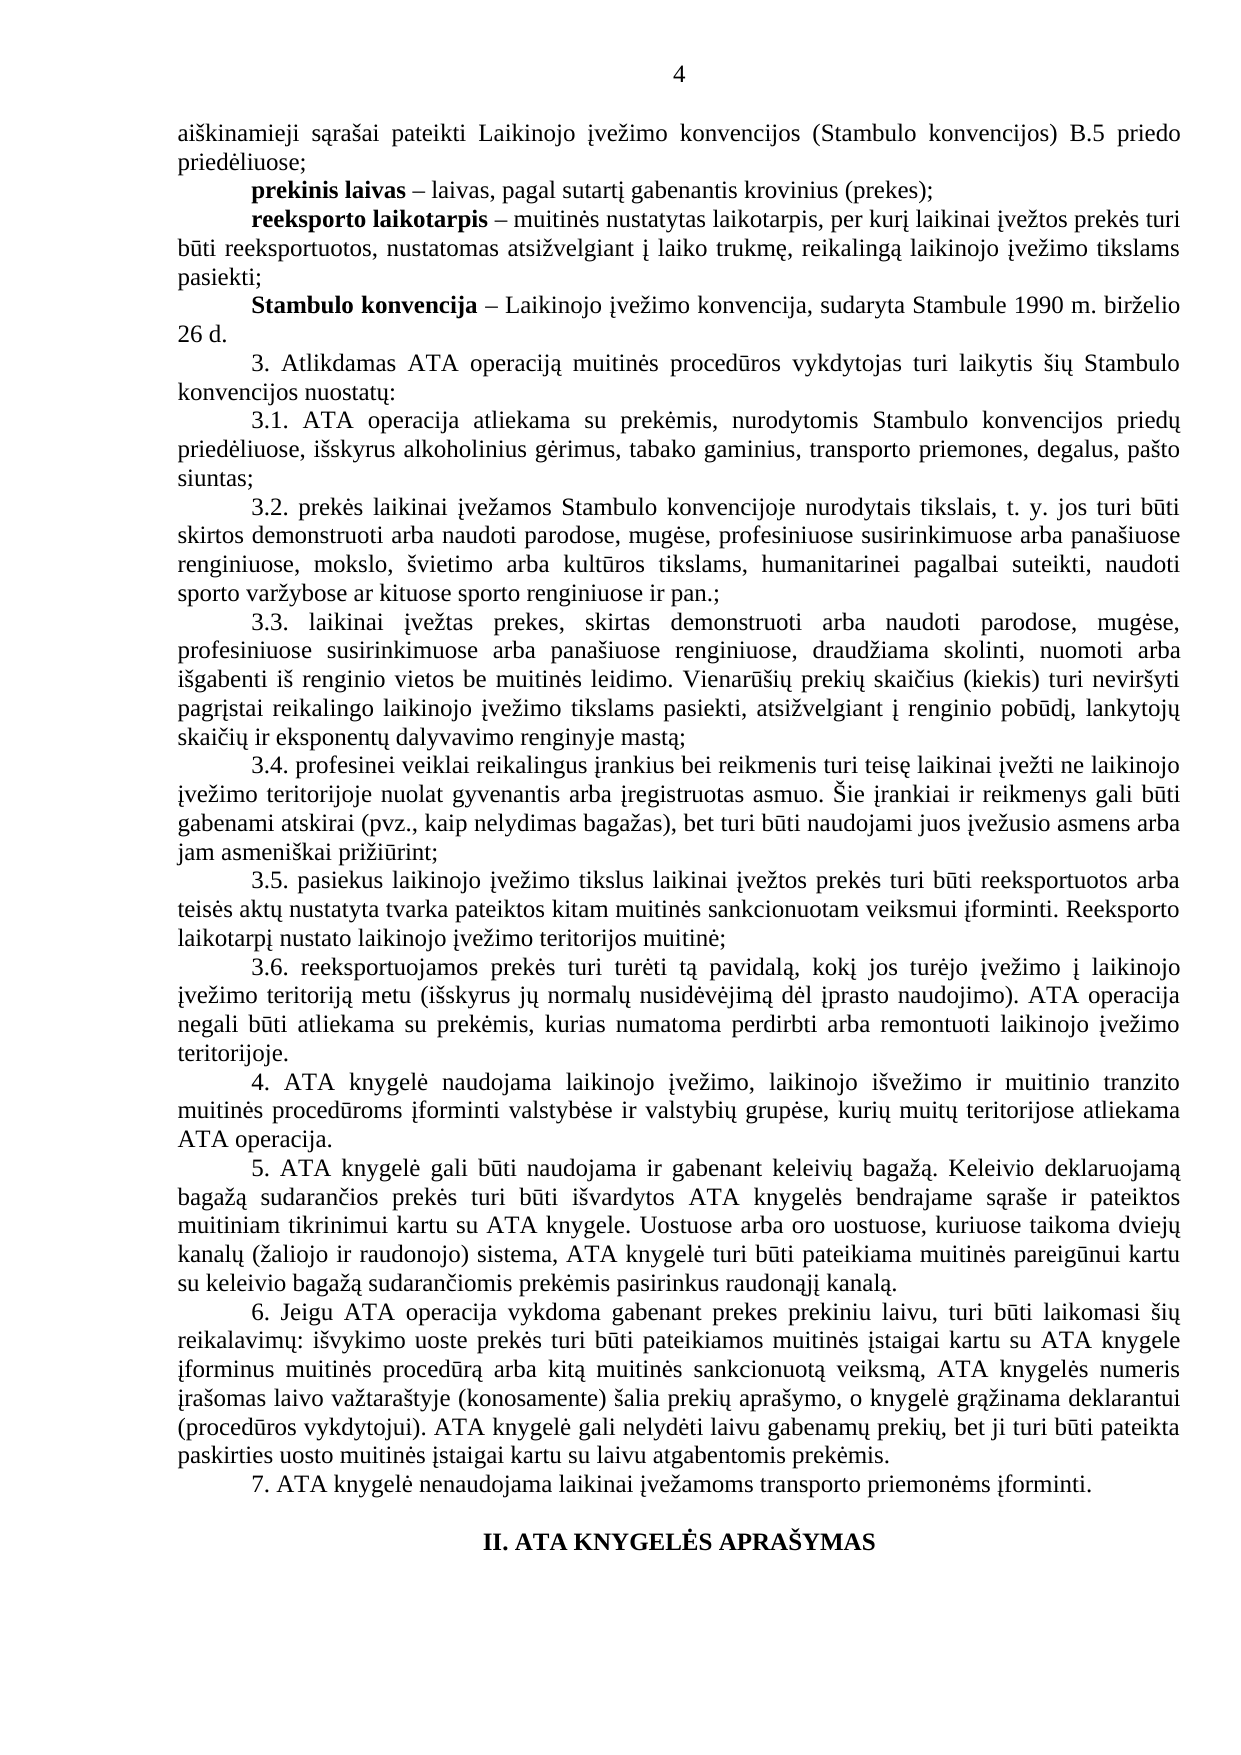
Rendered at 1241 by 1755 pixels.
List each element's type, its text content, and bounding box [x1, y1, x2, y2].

text 3.5. pasiekus laikinojo įvežimo tikslus laikinai įvežtos prekės turi būti reeksportuotos arba teisės aktų nustatyta tvarka pateiktos kitam muitinės sankcionuotam veiksmui įforminti. Reeksporto laikotarpį nustato laikinojo įvežimo teritorijos muitinė; [177, 866, 1181, 952]
text Stambulo konvencija – Laikinojo įvežimo konvencija, sudaryta Stambule 1990 m. birželio 26 d. [177, 291, 1181, 348]
text 3. Atlikdamas ATA operaciją muitinės procedūros vykdytojas turi laikytis šių Stambulo konvencijos nuostatų: [177, 348, 1181, 406]
text 5. ATA knygelė gali būti naudojama ir gabenant keleivių bagažą. Keleivio deklaruojamą bagažą sudarančios prekės turi būti išvardytos ATA knygelės bendrajame sąraše ir pateiktos muitiniam tikrinimui kartu su ATA knygele. Uostuose arba oro uostuose, kuriuose taikoma dviejų kanalų (žaliojo ir raudonojo) sistema, ATA knygelė turi būti pateikiama muitinės pareigūnui kartu su keleivio bagažą sudarančiomis prekėmis pasirinkus raudonąjį kanalą. [177, 1153, 1181, 1297]
text 3.4. profesinei veiklai reikalingus įrankius bei reikmenis turi teisę laikinai įvežti ne laikinojo įvežimo teritorijoje nuolat gyvenantis arba įregistruotas asmuo. Šie įrankiai ir reikmenys gali būti gabenami atskirai (pvz., kaip nelydimas bagažas), bet turi būti naudojami juos įvežusio asmens arba jam asmeniškai prižiūrint; [177, 751, 1181, 866]
text 3.3. laikinai įvežtas prekes, skirtas demonstruoti arba naudoti parodose, mugėse, profesiniuose susirinkimuose arba panašiuose renginiuose, draudžiama skolinti, nuomoti arba išgabenti iš renginio vietos be muitinės leidimo. Vienarūšių prekių skaičius (kiekis) turi neviršyti pagrįstai reikalingo laikinojo įvežimo tikslams pasiekti, atsižvelgiant į renginio pobūdį, lankytojų skaičių ir eksponentų dalyvavimo renginyje mastą; [177, 607, 1181, 751]
text reeksporto laikotarpis – muitinės nustatytas laikotarpis, per kurį laikinai įvežtos prekės turi būti reeksportuotos, nustatomas atsižvelgiant į laiko trukmę, reikalingą laikinojo įvežimo tikslams pasiekti; [177, 204, 1181, 291]
text II. ATA KNYGELĖS APRAŠYMAS [177, 1527, 1181, 1556]
text 4. ATA knygelė naudojama laikinojo įvežimo, laikinojo išvežimo ir muitinio tranzito muitinės procedūroms įforminti valstybėse ir valstybių grupėse, kurių muitų teritorijose atliekama ATA operacija. [177, 1067, 1181, 1153]
text aiškinamieji sąrašai pateikti Laikinojo įvežimo konvencijos (Stambulo konvencijos) B.5 priedo priedėliuose; [177, 118, 1181, 176]
text prekinis laivas – laivas, pagal sutartį gabenantis krovinius (prekes); [177, 176, 1181, 204]
text 3.6. reeksportuojamos prekės turi turėti tą pavidalą, kokį jos turėjo įvežimo į laikinojo įvežimo teritoriją metu (išskyrus jų normalų nusidėvėjimą dėl įprasto naudojimo). ATA operacija negali būti atliekama su prekėmis, kurias numatoma perdirbti arba remontuoti laikinojo įvežimo teritorijoje. [177, 952, 1181, 1067]
text 6. Jeigu ATA operacija vykdoma gabenant prekes prekiniu laivu, turi būti laikomasi šių reikalavimų: išvykimo uoste prekės turi būti pateikiamos muitinės įstaigai kartu su ATA knygele įforminus muitinės procedūrą arba kitą muitinės sankcionuotą veiksmą, ATA knygelės numeris įrašomas laivo važtaraštyje (konosamente) šalia prekių aprašymo, o knygelė grąžinama deklarantui (procedūros vykdytojui). ATA knygelė gali nelydėti laivu gabenamų prekių, bet ji turi būti pateikta paskirties uosto muitinės įstaigai kartu su laivu atgabentomis prekėmis. [177, 1297, 1181, 1469]
text 3.2. prekės laikinai įvežamos Stambulo konvencijoje nurodytais tikslais, t. y. jos turi būti skirtos demonstruoti arba naudoti parodose, mugėse, profesiniuose susirinkimuose arba panašiuose renginiuose, mokslo, švietimo arba kultūros tikslams, humanitarinei pagalbai suteikti, naudoti sporto varžybose ar kituose sporto renginiuose ir pan.; [177, 492, 1181, 607]
text 3.1. ATA operacija atliekama su prekėmis, nurodytomis Stambulo konvencijos priedų priedėliuose, išskyrus alkoholinius gėrimus, tabako gaminius, transporto priemones, degalus, pašto siuntas; [177, 406, 1181, 492]
text 7. ATA knygelė nenaudojama laikinai įvežamoms transporto priemonėms įforminti. [177, 1469, 1181, 1498]
